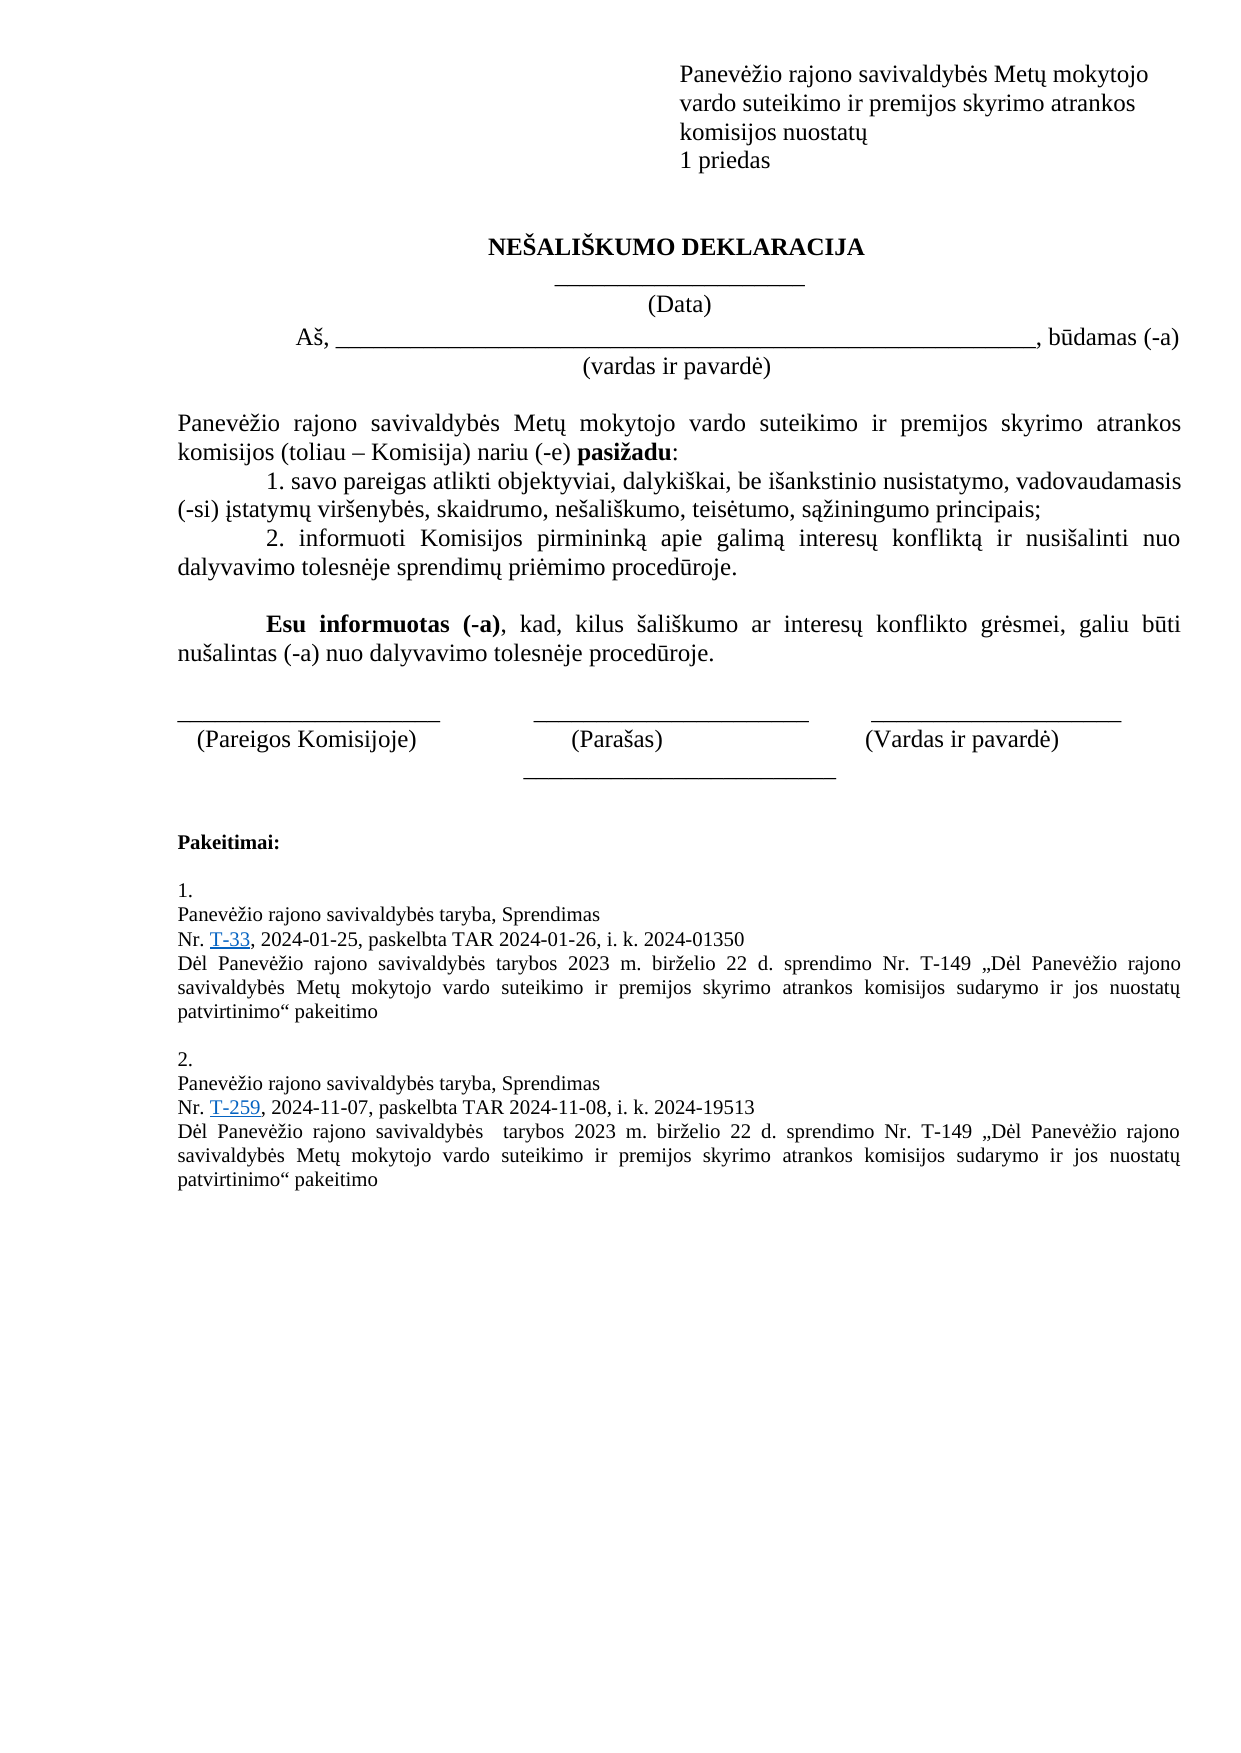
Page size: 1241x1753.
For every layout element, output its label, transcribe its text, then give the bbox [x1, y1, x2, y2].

text Panevėžio rajono savivaldybės Metų mokytojo vardo suteikimo ir premijos skyrimo atrankos komisijos (toliau – Komisija) nariu (-e) pasižadu: [177, 408, 1182, 466]
text ____________________ [177, 260, 1182, 289]
text (vardas ir pavardė) [177, 351, 1182, 379]
text Aš, ________________________________________________________, būdamas (-a) [177, 322, 1182, 351]
text Panevėžio rajono savivaldybės taryba, Sprendimas [177, 1071, 1182, 1095]
text Panevėžio rajono savivaldybės taryba, Sprendimas [177, 902, 1182, 926]
text (Pareigos Komisijoje) (Parašas) (Vardas ir pavardė) [177, 724, 1182, 753]
text Dėl Panevėžio rajono savivaldybės tarybos 2023 m. birželio 22 d. sprendimo Nr. T-149 „Dėl Panevėžio rajono savivaldybės Metų mokytojo vardo suteikimo ir premijos skyrimo atrankos komisijos sudarymo ir jos nuostatų patvirtinimo“ pakeitimo [177, 951, 1182, 1023]
text Pakeitimai: [177, 830, 1182, 854]
text Nr. T-259, 2024-11-07, paskelbta TAR 2024-11-08, i. k. 2024-19513 [177, 1095, 1182, 1119]
text komisijos nuostatų [679, 117, 1182, 145]
text vardo suteikimo ir premijos skyrimo atrankos [679, 88, 1182, 117]
text Dėl Panevėžio rajono savivaldybės tarybos 2023 m. birželio 22 d. sprendimo Nr. T-149 „Dėl Panevėžio rajono savivaldybės Metų mokytojo vardo suteikimo ir premijos skyrimo atrankos komisijos sudarymo ir jos nuostatų patvirtinimo“ pakeitimo [177, 1119, 1182, 1191]
text 1. [177, 878, 1182, 902]
text (Data) [177, 289, 1182, 318]
text Nr. T-33, 2024-01-25, paskelbta TAR 2024-01-26, i. k. 2024-01350 [177, 926, 1182, 951]
text 1. savo pareigas atlikti objektyviai, dalykiškai, be išankstinio nusistatymo, vadovaudamasis (-si) įstatymų viršenybės, skaidrumo, nešališkumo, teisėtumo, sąžiningumo principais; [177, 466, 1182, 523]
text Panevėžio rajono savivaldybės Metų mokytojo [679, 59, 1182, 88]
text Esu informuotas (-a), kad, kilus šališkumo ar interesų konflikto grėsmei, galiu būti nušalintas (-a) nuo dalyvavimo tolesnėje procedūroje. [177, 609, 1182, 667]
text 2. informuoti Komisijos pirmininką apie galimą interesų konfliktą ir nusišalinti nuo dalyvavimo tolesnėje sprendimų priėmimo procedūroje. [177, 523, 1182, 581]
text 2. [177, 1047, 1182, 1071]
text 1 priedas [679, 145, 1182, 174]
text _____________________ ______________________ ____________________ [177, 696, 1182, 724]
text NEŠALIŠKUMO DEKLARACIJA [177, 232, 1182, 260]
text _________________________ [177, 753, 1182, 782]
